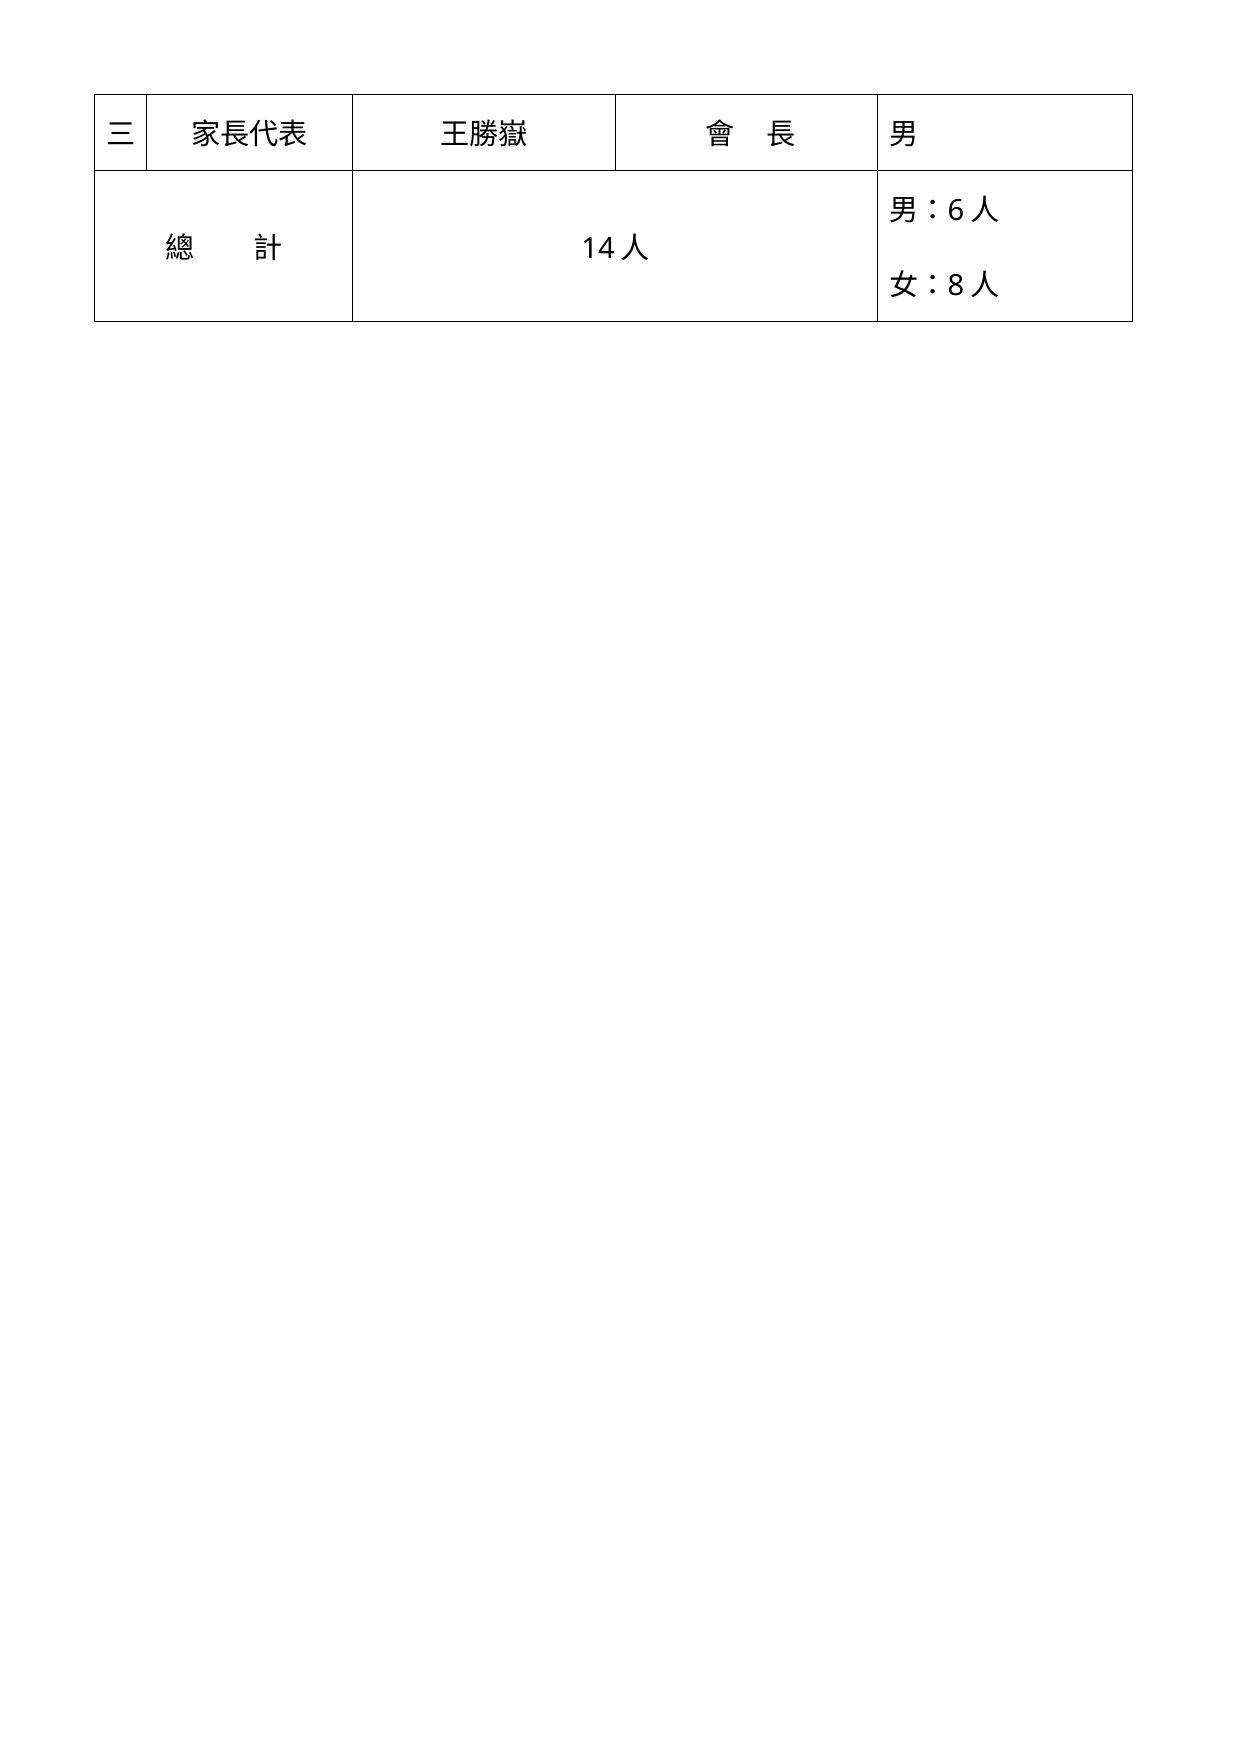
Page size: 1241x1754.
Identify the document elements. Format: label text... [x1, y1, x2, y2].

table_cell 男：6人 女：8人 [878, 171, 1132, 321]
table_cell 三 [95, 95, 146, 169]
table_cell 男 [878, 95, 1132, 169]
table_cell 總 計 [95, 171, 352, 321]
table_cell 14人 [353, 171, 877, 321]
table_cell 會 長 [616, 95, 877, 169]
table_cell 家長代表 [147, 95, 352, 169]
table_cell 王勝嶽 [353, 95, 615, 169]
